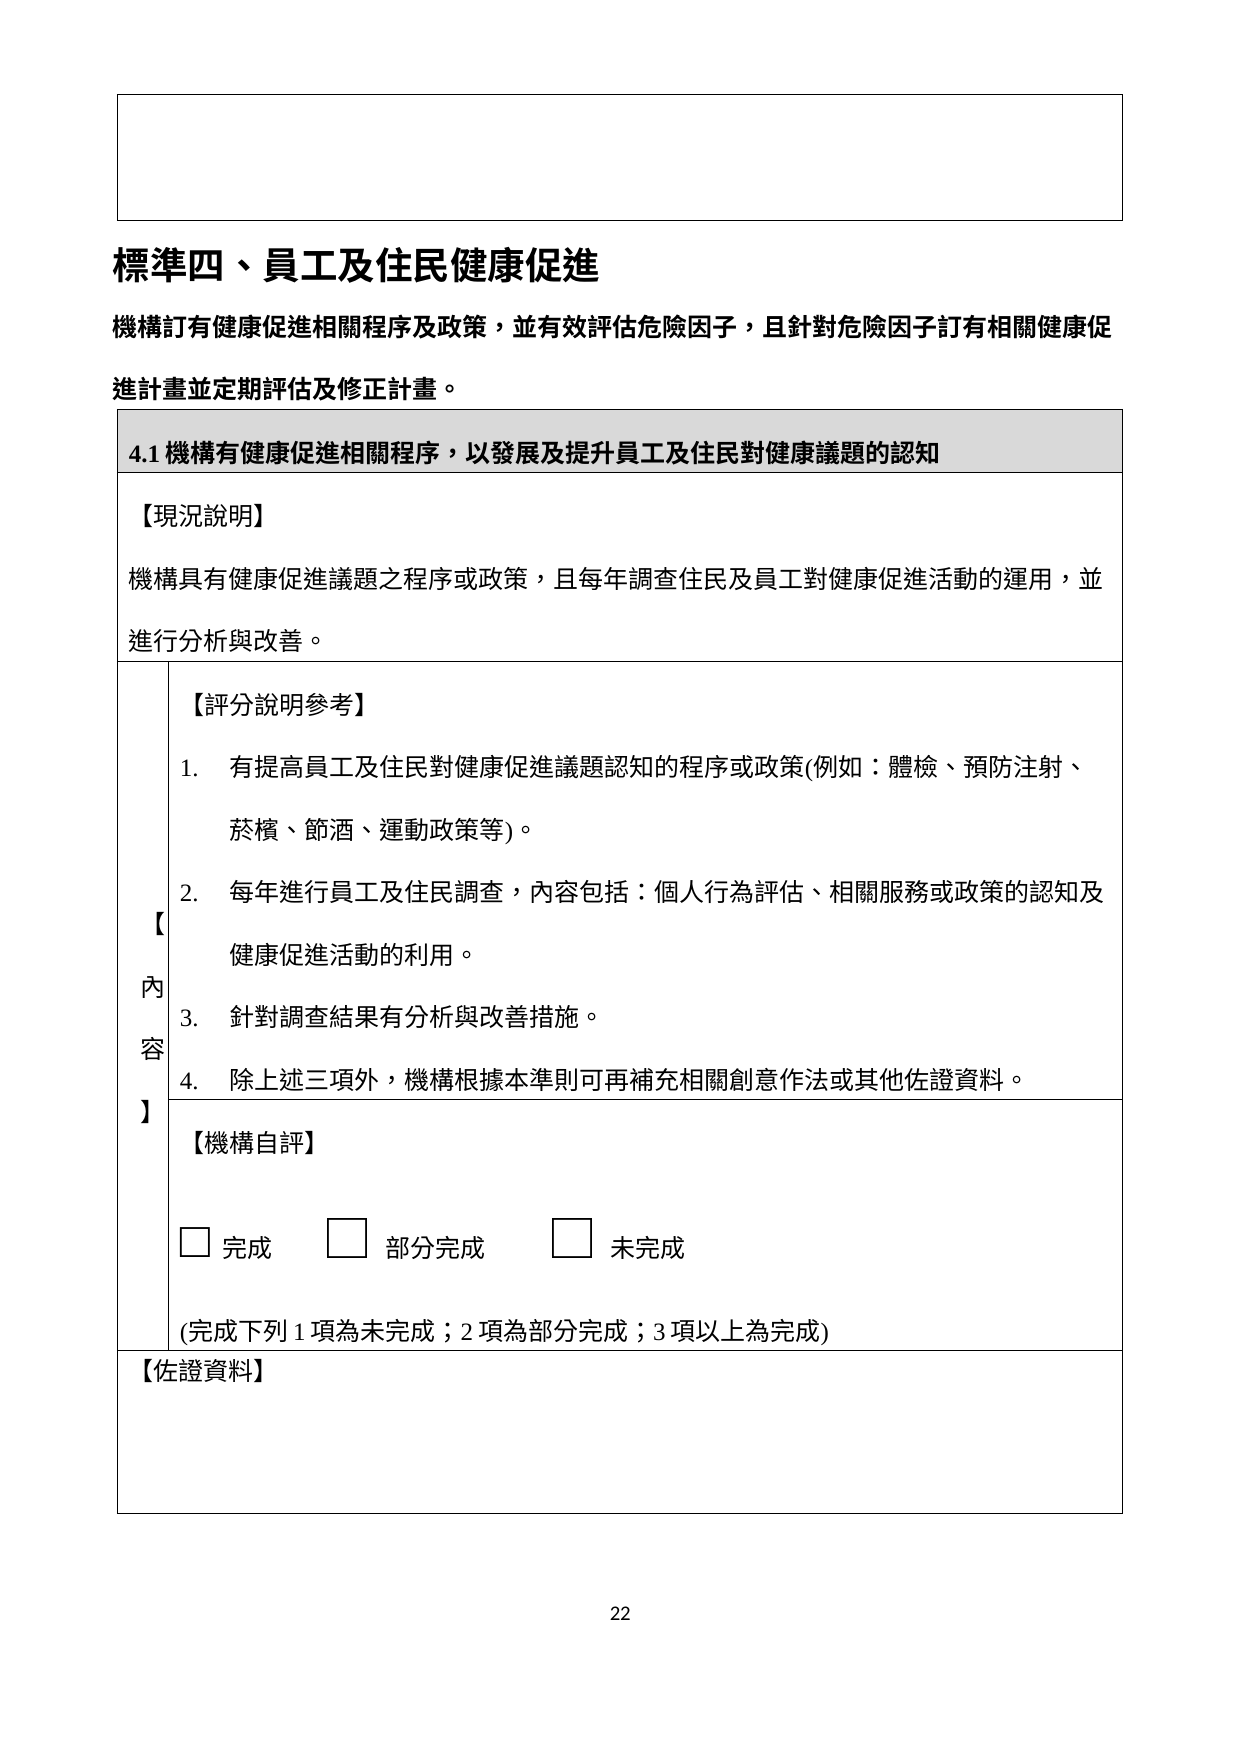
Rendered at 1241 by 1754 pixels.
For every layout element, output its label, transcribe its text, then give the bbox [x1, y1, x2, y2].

table_cell 【內容】 [118, 662, 168, 1350]
text 標準四、員工及住民健康促進 [112, 221, 1128, 284]
table_cell [118, 95, 1122, 220]
table_header 4.1機構有健康促進相關程序，以發展及提升員工及住民對健康議題的認知 [118, 410, 1122, 472]
table_cell 【機構自評】 □ 完成 □ 部分完成 □ 未完成 (完成下列1項為未完成；2項為部分完成；3項以上為完成) [169, 1100, 1122, 1350]
table_cell 【佐證資料】 [118, 1351, 1122, 1513]
table_cell 【評分說明參考】 有提高員工及住民對健康促進議題認知的程序或政策(例如：體檢、預防注射、菸檳、節酒、運動政策等)。 每年進行員工及住民調查，內容包括：個人行為評估、相關服務或政策的認知及健康促進活動的利用。 針對調查結果有分析與改善措施。 除上述三項外，機構根據本準則可再補充相關創意作法或其他佐證資料。 [169, 662, 1122, 1099]
table_cell 【現況說明】 機構具有健康促進議題之程序或政策，且每年調查住民及員工對健康促進活動的運用，並進行分析與改善。 [118, 473, 1122, 661]
text 機構訂有健康促進相關程序及政策，並有效評估危險因子，且針對危險因子訂有相關健康促進計畫並定期評估及修正計畫。 [112, 284, 1128, 409]
